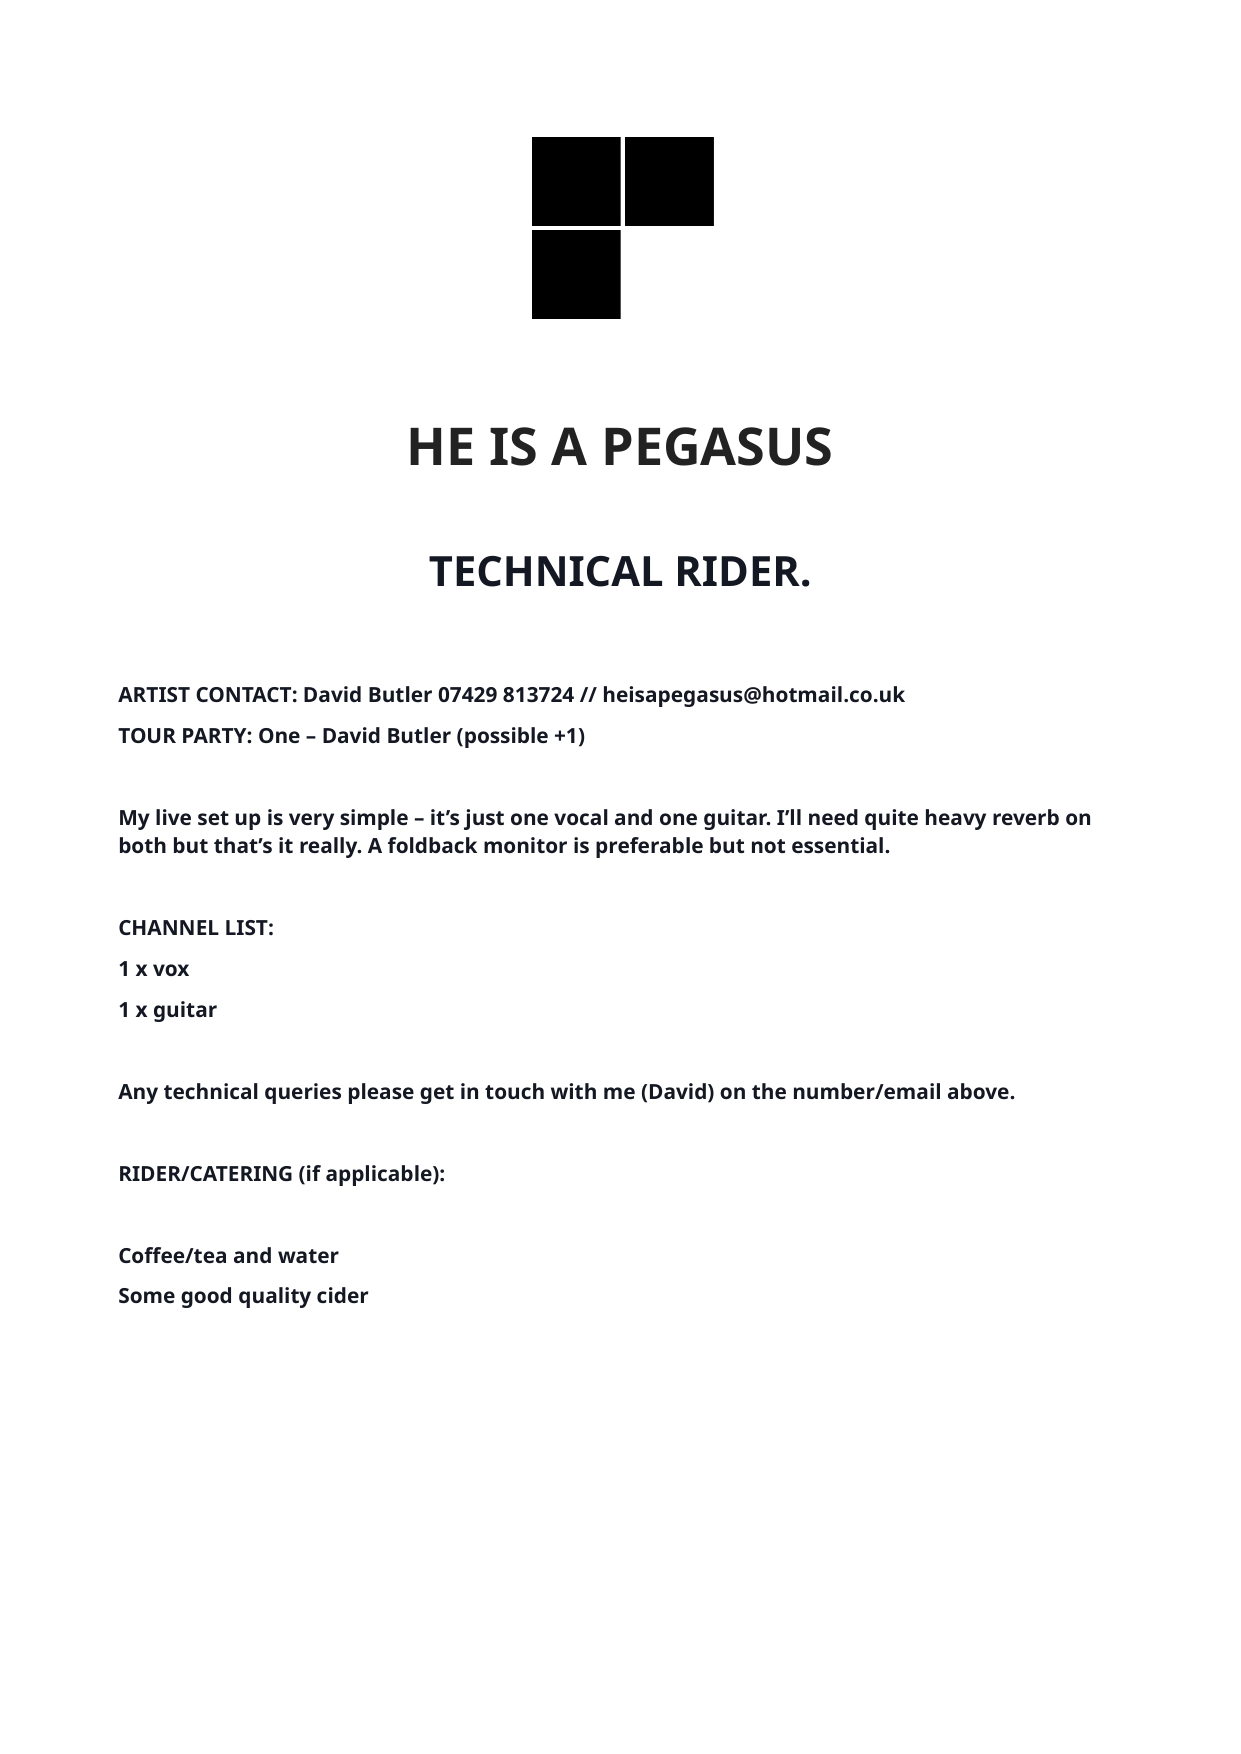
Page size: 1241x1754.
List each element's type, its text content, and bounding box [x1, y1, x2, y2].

text 1 x guitar [118, 995, 1122, 1023]
text CHANNEL LIST: [118, 913, 1122, 942]
text 1 x vox [118, 954, 1122, 983]
text My live set up is very simple – it’s just one vocal and one guitar. I’ll need quite heavy reverb on both but that’s it really. A foldback monitor is preferable but not essential. [118, 803, 1122, 860]
text Coffee/tea and water [118, 1241, 1122, 1269]
text HE IS A PEGASUS [118, 410, 1122, 481]
text ARTIST CONTACT: David Butler 07429 813724 // heisapegasus@hotmail.co.uk [118, 680, 1122, 708]
text Any technical queries please get in touch with me (David) on the number/email above. [118, 1077, 1122, 1105]
text TOUR PARTY: One – David Butler (possible +1) [118, 721, 1122, 749]
text TECHNICAL RIDER. [118, 542, 1122, 598]
text RIDER/CATERING (if applicable): [118, 1159, 1122, 1187]
text Some good quality cider [118, 1282, 1122, 1310]
